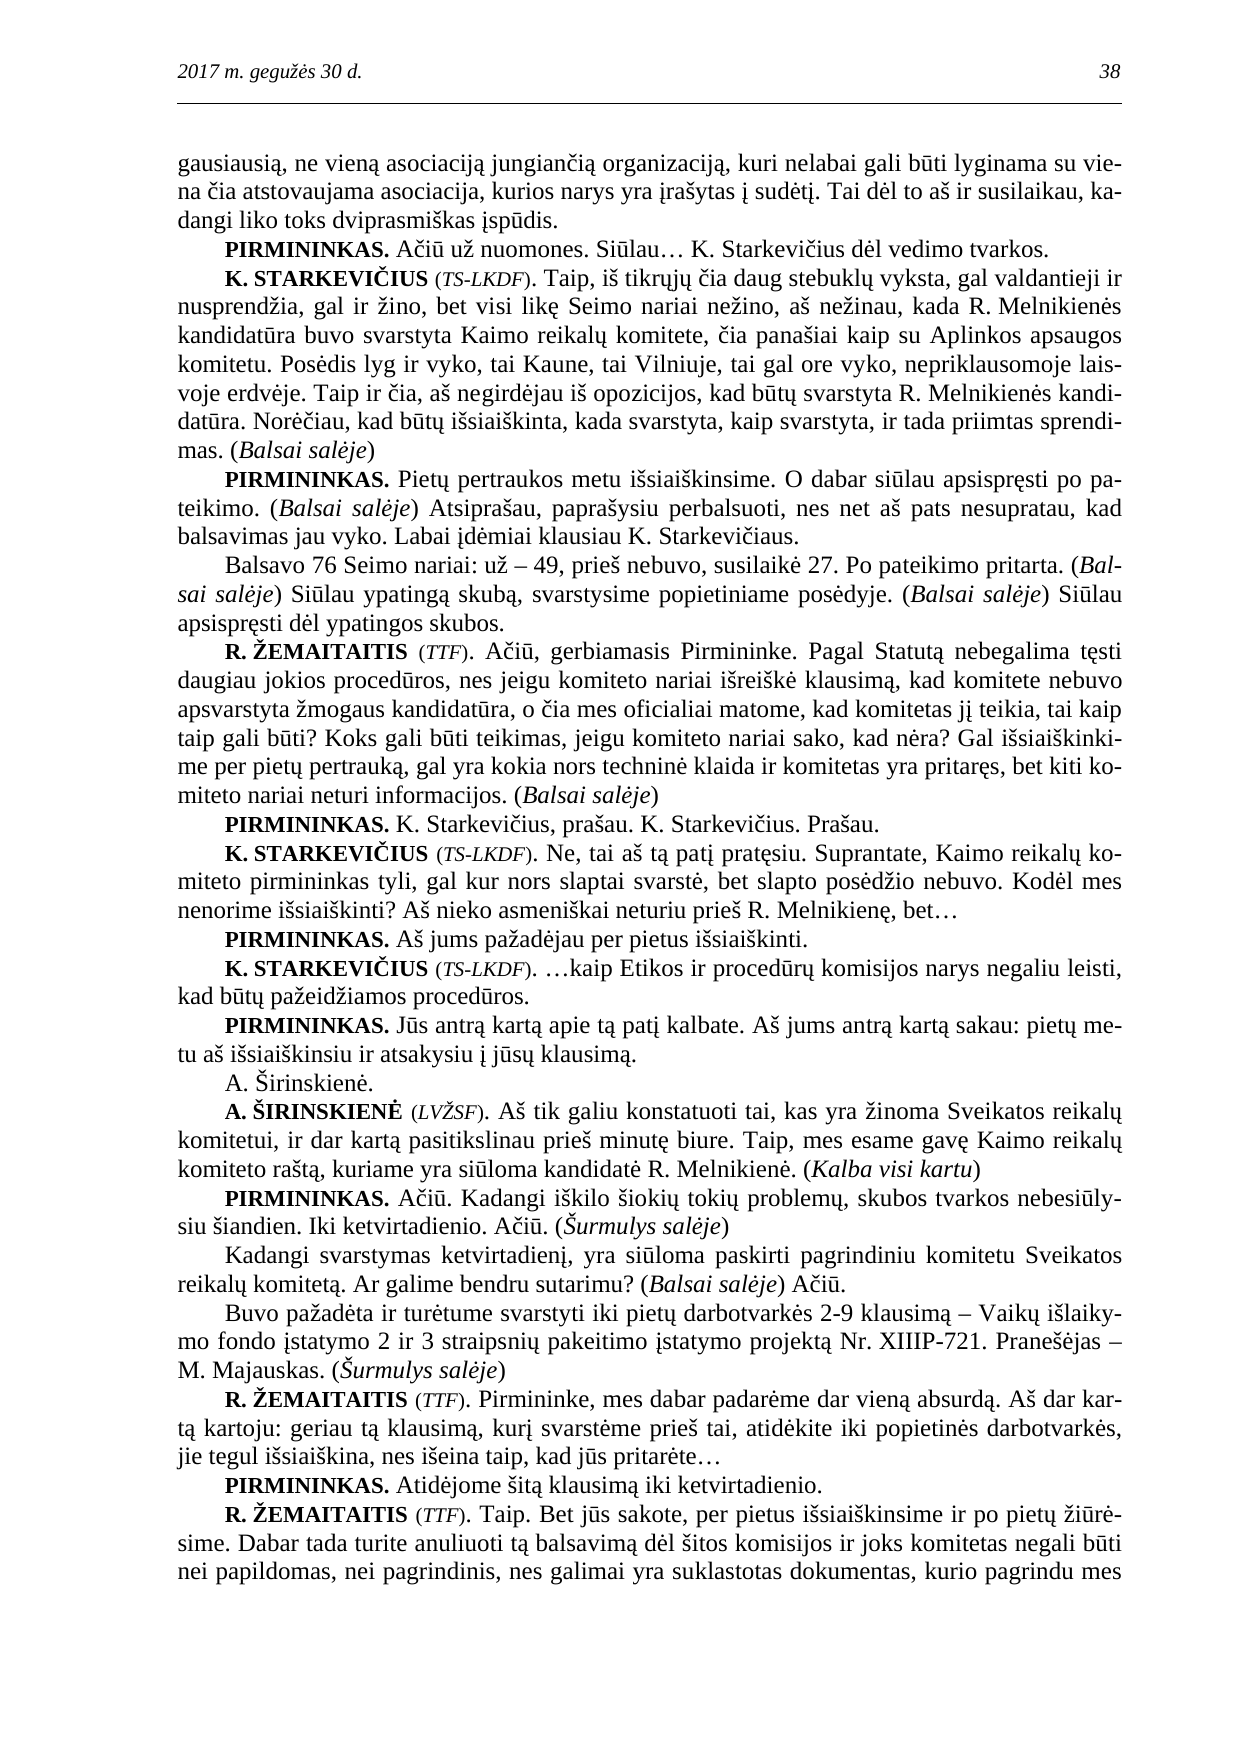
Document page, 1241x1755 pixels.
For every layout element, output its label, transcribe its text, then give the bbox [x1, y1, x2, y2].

text gau­siau­sią, ne vie­ną aso­cia­ci­ją jun­gian­čią or­ga­ni­za­ci­ją, ku­ri ne­la­bai ga­li bū­ti ly­gi­na­ma su vie­na čia at­sto­vau­ja­ma aso­cia­ci­ja, ku­rios na­rys yra įra­šy­tas į su­dė­tį. Tai dėl to aš ir su­si­lai­kau, ka­dan­gi li­ko toks dvi­pras­miš­kas įspū­dis. [177, 148, 1122, 234]
text A. Ši­rins­kie­nė. [177, 1068, 1122, 1096]
text PIRMININKAS. Ati­dė­jo­me ši­tą klau­si­mą iki ket­vir­ta­die­nio. [177, 1470, 1122, 1499]
text Ka­dan­gi svars­ty­mas ket­vir­ta­die­nį, yra siū­lo­ma pa­skir­ti pa­grin­di­niu ko­mi­te­tu Svei­ka­tos rei­ka­lų ko­mi­te­tą. Ar ga­li­me ben­dru su­ta­ri­mu? (Bal­sai sa­lė­je) Ačiū. [177, 1240, 1122, 1298]
text R. ŽEMAITAITIS (TTF). Taip. Bet jūs sa­ko­te, per pie­tus iš­si­aiš­kin­si­me ir po pie­tų žiū­rė­si­me. Da­bar ta­da tu­ri­te anu­liuo­ti tą bal­sa­vi­mą dėl ši­tos ko­mi­si­jos ir joks ko­mi­te­tas ne­ga­li bū­ti nei pa­pil­do­mas, nei pa­grin­di­nis, nes ga­li­mai yra su­klas­to­tas do­ku­men­tas, ku­rio pa­grin­du mes [177, 1499, 1122, 1585]
text K. STARKEVIČIUS (TS-LKDF). Taip, iš tik­rų­jų čia daug ste­buk­lų vyks­ta, gal val­dan­tie­ji ir nu­spren­džia, gal ir ži­no, bet vi­si li­kę Sei­mo na­riai ne­ži­no, aš ne­ži­nau, ka­da R. Mel­ni­kie­nės kan­di­da­tū­ra bu­vo svars­ty­ta Kai­mo rei­ka­lų ko­mi­te­te, čia pa­na­šiai kaip su Ap­lin­kos ap­sau­gos ko­mi­te­tu. Po­sė­dis lyg ir vy­ko, tai Kau­ne, tai Vil­niu­je, tai gal ore vy­ko, ne­pri­klau­so­mo­je lais­vo­je erd­vė­je. Taip ir čia, aš ne­gir­dė­jau iš opo­zi­ci­jos, kad bū­tų svars­ty­ta R. Mel­ni­kie­nės kan­di­da­tū­ra. No­rė­čiau, kad bū­tų iš­si­aiš­kin­ta, ka­da svars­ty­ta, kaip svars­ty­ta, ir ta­da pri­im­tas spren­di­mas. (Bal­sai sa­lė­je) [177, 263, 1122, 464]
text R. ŽEMAITAITIS (TTF). Pir­mi­nin­ke, mes da­bar pa­da­rė­me dar vie­ną ab­sur­dą. Aš dar kar­tą kar­to­ju: ge­riau tą klau­si­mą, ku­rį svars­tė­me prieš tai, ati­dė­ki­te iki po­pie­ti­nės dar­bo­tvarkės, jie te­gul iš­si­aiš­ki­na, nes iš­ei­na taip, kad jūs pri­ta­rė­te… [177, 1384, 1122, 1470]
text PIRMININKAS. Jūs an­trą kar­tą apie tą pa­tį kal­ba­te. Aš jums an­trą kar­tą sa­kau: pie­tų me­tu aš iš­si­aiš­kin­siu ir at­sa­ky­siu į jū­sų klau­si­mą. [177, 1010, 1122, 1068]
text R. ŽEMAITAITIS (TTF). Ačiū, ger­bia­ma­sis Pir­mi­nin­ke. Pa­gal Sta­tu­tą ne­be­ga­li­ma tęs­ti dau­giau jo­kios pro­ce­dū­ros, nes jei­gu ko­mi­te­to na­riai iš­reiš­kė klau­si­mą, kad ko­mi­te­te ne­bu­vo ap­svars­ty­ta žmo­gaus kan­di­da­tū­ra, o čia mes ofi­cia­liai ma­to­me, kad ko­mi­te­tas jį tei­kia, tai kaip taip ga­li bū­ti? Koks ga­li bū­ti tei­ki­mas, jei­gu ko­mi­te­to na­riai sa­ko, kad nė­ra? Gal iš­si­aiš­kin­ki­me per pie­tų per­trau­ką, gal yra ko­kia nors tech­ni­nė klai­da ir ko­mi­te­tas yra pri­ta­ręs, bet ki­ti ko­mi­te­to na­riai ne­tu­ri in­for­ma­ci­jos. (Bal­sai sa­lė­je) [177, 636, 1122, 809]
text PIRMININKAS. Ačiū. Ka­dan­gi iš­ki­lo šio­kių to­kių pro­ble­mų, sku­bos tvar­kos ne­be­siū­ly­siu šian­dien. Iki ket­vir­ta­die­nio. Ačiū. (Šur­mu­lys sa­lė­je) [177, 1183, 1122, 1240]
text PIRMININKAS. Aš jums pa­ža­dė­jau per pie­tus iš­si­aiš­kin­ti. [177, 924, 1122, 953]
text A. ŠIRINSKIENĖ (LVŽSF). Aš tik ga­liu kon­sta­tuo­ti tai, kas yra ži­no­ma Svei­ka­tos rei­ka­lų ko­mi­te­tui, ir dar kar­tą pa­si­tiks­li­nau prieš mi­nu­tę biu­re. Taip, mes esa­me ga­vę Kai­mo rei­ka­lų ko­mi­te­to raš­tą, ku­ria­me yra siū­lo­ma kan­di­da­tė R. Mel­ni­kie­nė. (Kal­ba vi­si kar­tu) [177, 1096, 1122, 1183]
text K. STARKEVIČIUS (TS-LKDF). …kaip Eti­kos ir pro­ce­dū­rų ko­mi­si­jos na­rys ne­ga­liu leis­ti, kad bū­tų pa­žei­džia­mos pro­ce­dū­ros. [177, 953, 1122, 1010]
text Bal­sa­vo 76 Sei­mo na­riai: už – 49, prieš ne­bu­vo, su­si­lai­kė 27. Po pa­tei­ki­mo pri­tar­ta. (Bal­sai sa­lė­je) Siū­lau ypa­tin­gą sku­bą, svars­ty­si­me po­pie­ti­nia­me po­sė­dy­je. (Bal­sai sa­lė­je) Siū­lau ap­si­spręs­ti dėl ypa­tin­gos sku­bos. [177, 550, 1122, 636]
text K. STARKEVIČIUS (TS-LKDF). Ne, tai aš tą pa­tį pra­tę­siu. Su­pran­ta­te, Kai­mo rei­ka­lų ko­mi­te­to pir­mi­nin­kas ty­li, gal kur nors slap­tai svars­tė, bet slap­to po­sė­džio ne­bu­vo. Ko­dėl mes ne­no­ri­me iš­si­aiš­kin­ti? Aš nie­ko as­me­niš­kai ne­tu­riu prieš R. Mel­ni­kie­nę, bet… [177, 838, 1122, 924]
text PIRMININKAS. Ačiū už nuo­mo­nes. Siū­lau… K. Star­ke­vi­čius dėl ve­di­mo tvar­kos. [177, 234, 1122, 263]
text PIRMININKAS. Pie­tų per­trau­kos me­tu iš­si­aiš­kin­si­me. O da­bar siū­lau ap­si­spręs­ti po pa­tei­ki­mo. (Bal­sai sa­lė­je) At­si­pra­šau, pa­pra­šy­siu per­bal­suo­ti, nes net aš pats ne­su­pra­tau, kad bal­sa­vi­mas jau vy­ko. La­bai įdė­miai klau­siau K. Star­ke­vi­čiaus. [177, 464, 1122, 550]
text PIRMININKAS. K. Star­ke­vi­čius, pra­šau. K. Star­ke­vi­čius. Pra­šau. [177, 809, 1122, 838]
text Bu­vo pa­ža­dė­ta ir tu­rė­tu­me svars­ty­ti iki pie­tų dar­bo­tvarkės 2-9 klau­si­mą – Vai­kų iš­lai­ky­mo fon­do įsta­ty­mo 2 ir 3 straips­nių pa­kei­ti­mo įsta­ty­mo pro­jek­tą Nr. XIIIP-721. Pra­ne­šė­jas – M. Ma­jaus­kas. (Šur­mu­lys sa­lė­je) [177, 1298, 1122, 1384]
